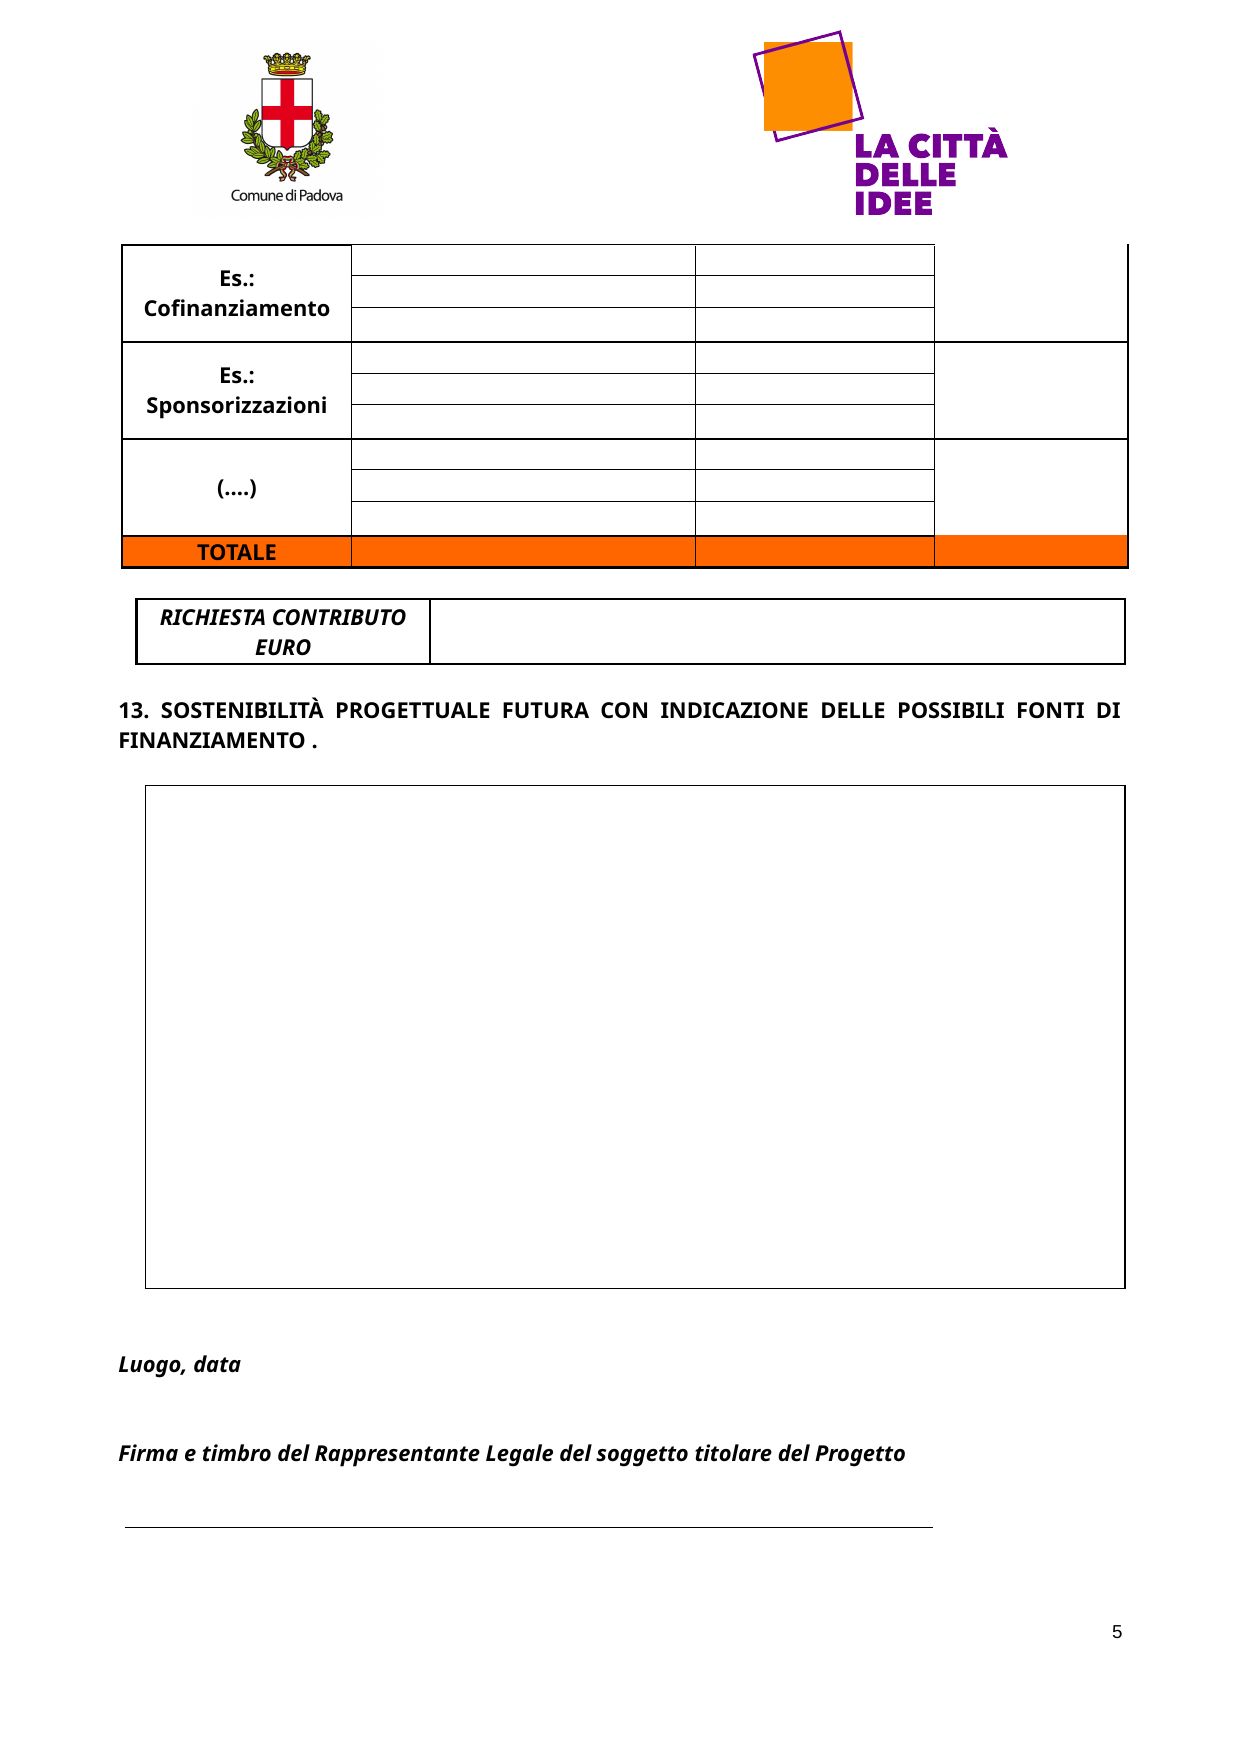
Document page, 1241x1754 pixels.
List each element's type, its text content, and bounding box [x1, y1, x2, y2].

table_cell [352, 537, 695, 566]
table_cell [352, 245, 695, 275]
table_cell [696, 537, 934, 566]
table_cell (….) [123, 440, 351, 534]
table_cell [696, 374, 934, 404]
picture [193, 39, 383, 221]
table_cell [696, 440, 934, 469]
table_header [431, 600, 1124, 663]
text 13. SOSTENIBILITÀ PROGETTUALE FUTURA CON INDICAZIONE DELLE POSSIBILI FONTI DI FINANZIAMENTO . [118, 695, 1122, 755]
table_cell [935, 244, 1127, 341]
table_cell TOTALE [123, 537, 351, 566]
table_cell [352, 405, 695, 437]
table_cell [696, 502, 934, 534]
text Firma e timbro del Rappresentante Legale del soggetto titolare del Progetto [118, 1438, 1122, 1468]
table_header RICHIESTA CONTRIBUTO EURO [138, 600, 429, 663]
table_cell [352, 343, 695, 372]
table_cell [935, 343, 1127, 437]
table_cell [696, 405, 934, 437]
table_cell Es.: Sponsorizzazioni [123, 343, 351, 437]
table_cell [696, 308, 934, 341]
table_cell Es.: Cofinanziamento [123, 246, 351, 341]
picture [752, 30, 1008, 215]
table_cell [352, 308, 695, 341]
table_cell [935, 440, 1127, 534]
table_cell [352, 440, 695, 469]
table_header [146, 786, 1124, 1288]
table_cell [696, 276, 934, 307]
table_cell [352, 502, 695, 534]
table_cell [352, 276, 695, 307]
table_cell [352, 470, 695, 501]
text Luogo, data [118, 1349, 1122, 1378]
table_cell [352, 374, 695, 404]
table_cell [696, 343, 934, 372]
table_cell [696, 245, 934, 275]
table_cell [696, 470, 934, 501]
table_cell [935, 535, 1127, 566]
